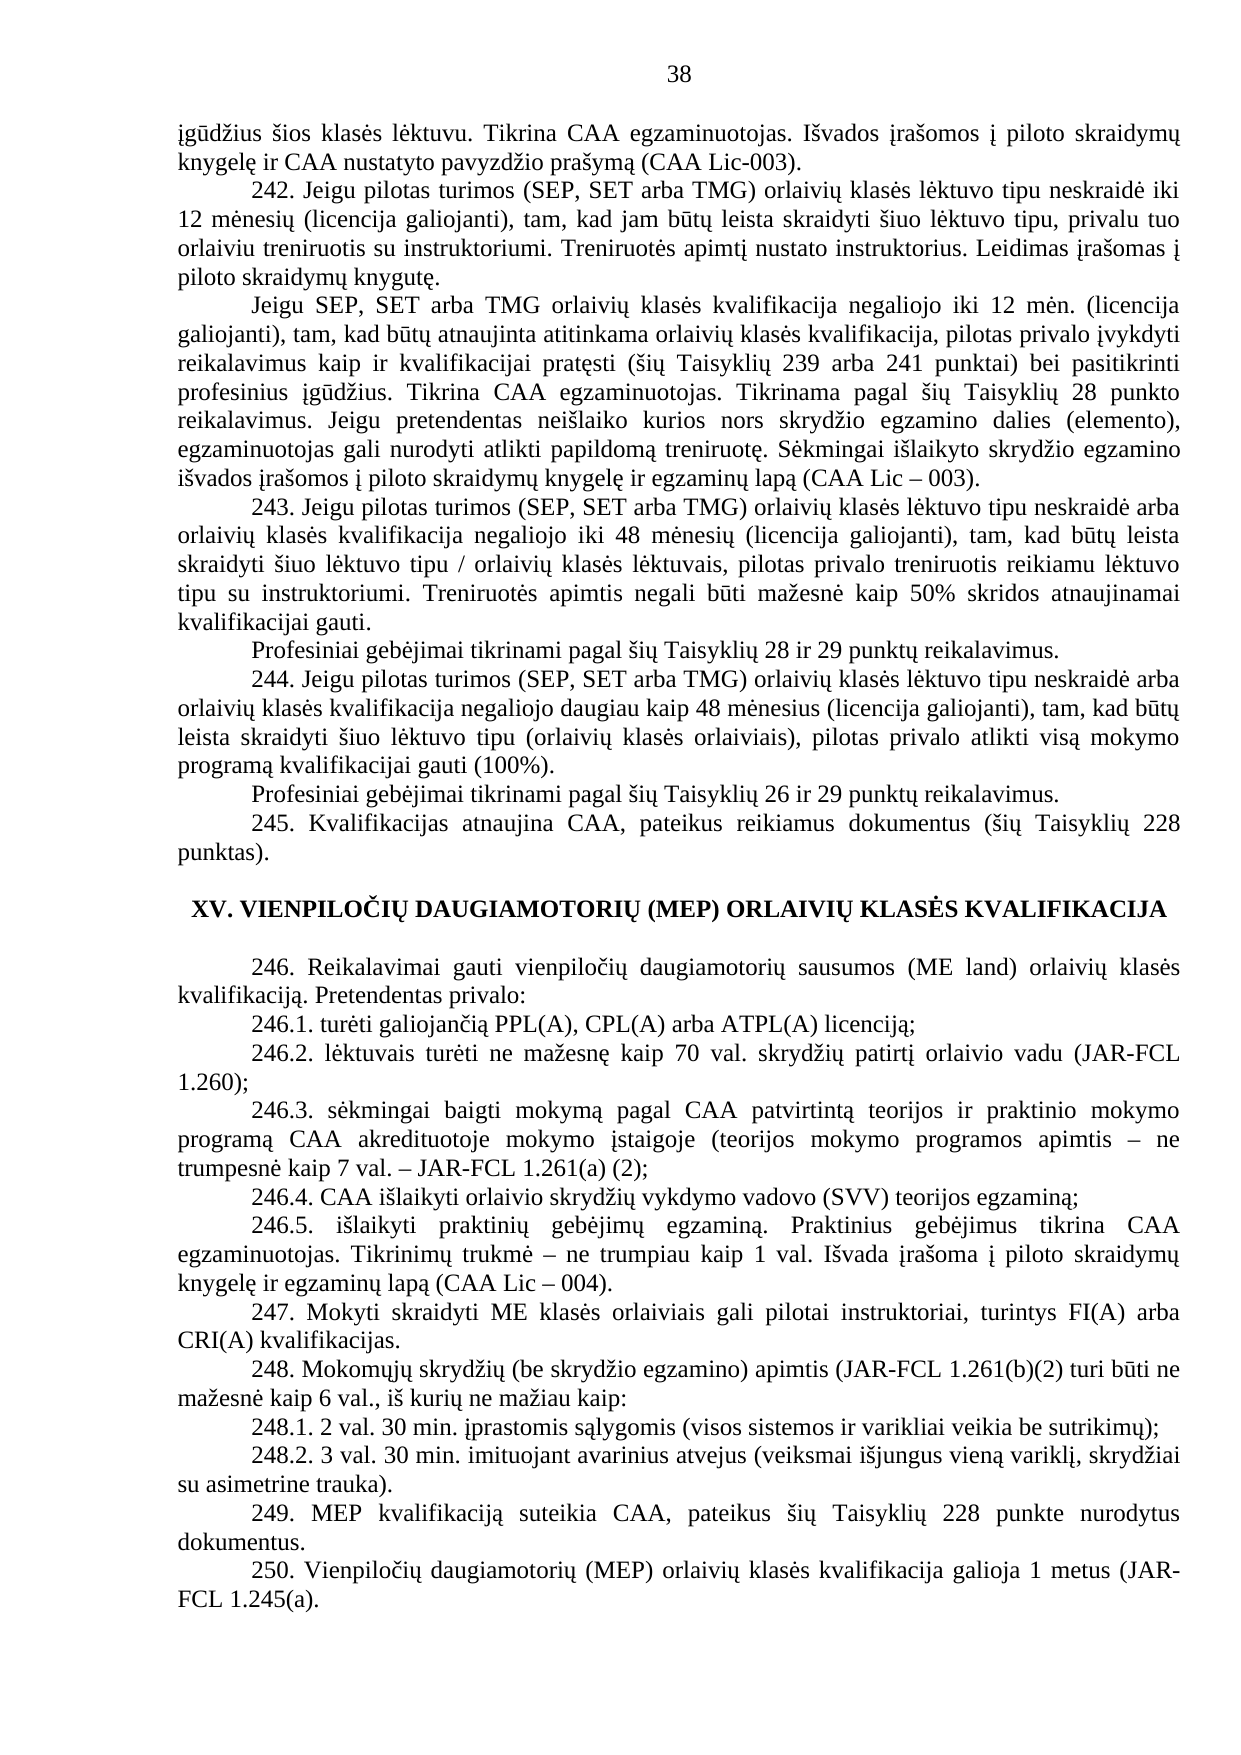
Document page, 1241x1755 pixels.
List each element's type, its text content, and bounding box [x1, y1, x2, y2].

text 243. Jeigu pilotas turimos (SEP, SET arba TMG) orlaivių klasės lėktuvo tipu neskraidė arba orlaivių klasės kvalifikacija negaliojo iki 48 mėnesių (licencija galiojanti), tam, kad būtų leista skraidyti šiuo lėktuvo tipu / orlaivių klasės lėktuvais, pilotas privalo treniruotis reikiamu lėktuvo tipu su instruktoriumi. Treniruotės apimtis negali būti mažesnė kaip 50% skridos atnaujinamai kvalifikacijai gauti. [177, 492, 1181, 636]
text 246.3. sėkmingai baigti mokymą pagal CAA patvirtintą teorijos ir praktinio mokymo programą CAA akredituotoje mokymo įstaigoje (teorijos mokymo programos apimtis – ne trumpesnė kaip 7 val. – JAR-FCL 1.261(a) (2); [177, 1096, 1181, 1182]
text 246.5. išlaikyti praktinių gebėjimų egzaminą. Praktinius gebėjimus tikrina CAA egzaminuotojas. Tikrinimų trukmė – ne trumpiau kaip 1 val. Išvada įrašoma į piloto skraidymų knygelę ir egzaminų lapą (CAA Lic – 004). [177, 1211, 1181, 1297]
text 249. MEP kvalifikaciją suteikia CAA, pateikus šių Taisyklių 228 punkte nurodytus dokumentus. [177, 1498, 1181, 1556]
text 250. Vienpiločių daugiamotorių (MEP) orlaivių klasės kvalifikacija galioja 1 metus (JAR-FCL 1.245(a). [177, 1556, 1181, 1613]
text 245. Kvalifikacijas atnaujina CAA, pateikus reikiamus dokumentus (šių Taisyklių 228 punktas). [177, 808, 1181, 866]
text Profesiniai gebėjimai tikrinami pagal šių Taisyklių 28 ir 29 punktų reikalavimus. [177, 636, 1181, 664]
text 246.4. CAA išlaikyti orlaivio skrydžių vykdymo vadovo (SVV) teorijos egzaminą; [177, 1182, 1181, 1211]
text 248.1. 2 val. 30 min. įprastomis sąlygomis (visos sistemos ir varikliai veikia be sutrikimų); [177, 1412, 1181, 1441]
text 246.1. turėti galiojančią PPL(A), CPL(A) arba ATPL(A) licenciją; [177, 1009, 1181, 1038]
text 248. Mokomųjų skrydžių (be skrydžio egzamino) apimtis (JAR-FCL 1.261(b)(2) turi būti ne mažesnė kaip 6 val., iš kurių ne mažiau kaip: [177, 1354, 1181, 1412]
text 246. Reikalavimai gauti vienpiločių daugiamotorių sausumos (ME land) orlaivių klasės kvalifikaciją. Pretendentas privalo: [177, 952, 1181, 1009]
text 242. Jeigu pilotas turimos (SEP, SET arba TMG) orlaivių klasės lėktuvo tipu neskraidė iki 12 mėnesių (licencija galiojanti), tam, kad jam būtų leista skraidyti šiuo lėktuvo tipu, privalu tuo orlaiviu treniruotis su instruktoriumi. Treniruotės apimtį nustato instruktorius. Leidimas įrašomas į piloto skraidymų knygutę. [177, 176, 1181, 291]
text 246.2. lėktuvais turėti ne mažesnę kaip 70 val. skrydžių patirtį orlaivio vadu (JAR-FCL 1.260); [177, 1038, 1181, 1096]
text Profesiniai gebėjimai tikrinami pagal šių Taisyklių 26 ir 29 punktų reikalavimus. [177, 779, 1181, 808]
text 248.2. 3 val. 30 min. imituojant avarinius atvejus (veiksmai išjungus vieną variklį, skrydžiai su asimetrine trauka). [177, 1441, 1181, 1498]
text Jeigu SEP, SET arba TMG orlaivių klasės kvalifikacija negaliojo iki 12 mėn. (licencija galiojanti), tam, kad būtų atnaujinta atitinkama orlaivių klasės kvalifikacija, pilotas privalo įvykdyti reikalavimus kaip ir kvalifikacijai pratęsti (šių Taisyklių 239 arba 241 punktai) bei pasitikrinti profesinius įgūdžius. Tikrina CAA egzaminuotojas. Tikrinama pagal šių Taisyklių 28 punkto reikalavimus. Jeigu pretendentas neišlaiko kurios nors skrydžio egzamino dalies (elemento), egzaminuotojas gali nurodyti atlikti papildomą treniruotę. Sėkmingai išlaikyto skrydžio egzamino išvados įrašomos į piloto skraidymų knygelę ir egzaminų lapą (CAA Lic – 003). [177, 291, 1181, 492]
text 244. Jeigu pilotas turimos (SEP, SET arba TMG) orlaivių klasės lėktuvo tipu neskraidė arba orlaivių klasės kvalifikacija negaliojo daugiau kaip 48 mėnesius (licencija galiojanti), tam, kad būtų leista skraidyti šiuo lėktuvo tipu (orlaivių klasės orlaiviais), pilotas privalo atlikti visą mokymo programą kvalifikacijai gauti (100%). [177, 664, 1181, 779]
text XV. VIENPILOČIŲ DAUGIAMOTORIŲ (MEP) ORLAIVIŲ KLASĖS KVALIFIKACIJA [177, 894, 1181, 923]
text įgūdžius šios klasės lėktuvu. Tikrina CAA egzaminuotojas. Išvados įrašomos į piloto skraidymų knygelę ir CAA nustatyto pavyzdžio prašymą (CAA Lic-003). [177, 118, 1181, 176]
text 247. Mokyti skraidyti ME klasės orlaiviais gali pilotai instruktoriai, turintys FI(A) arba CRI(A) kvalifikacijas. [177, 1297, 1181, 1354]
